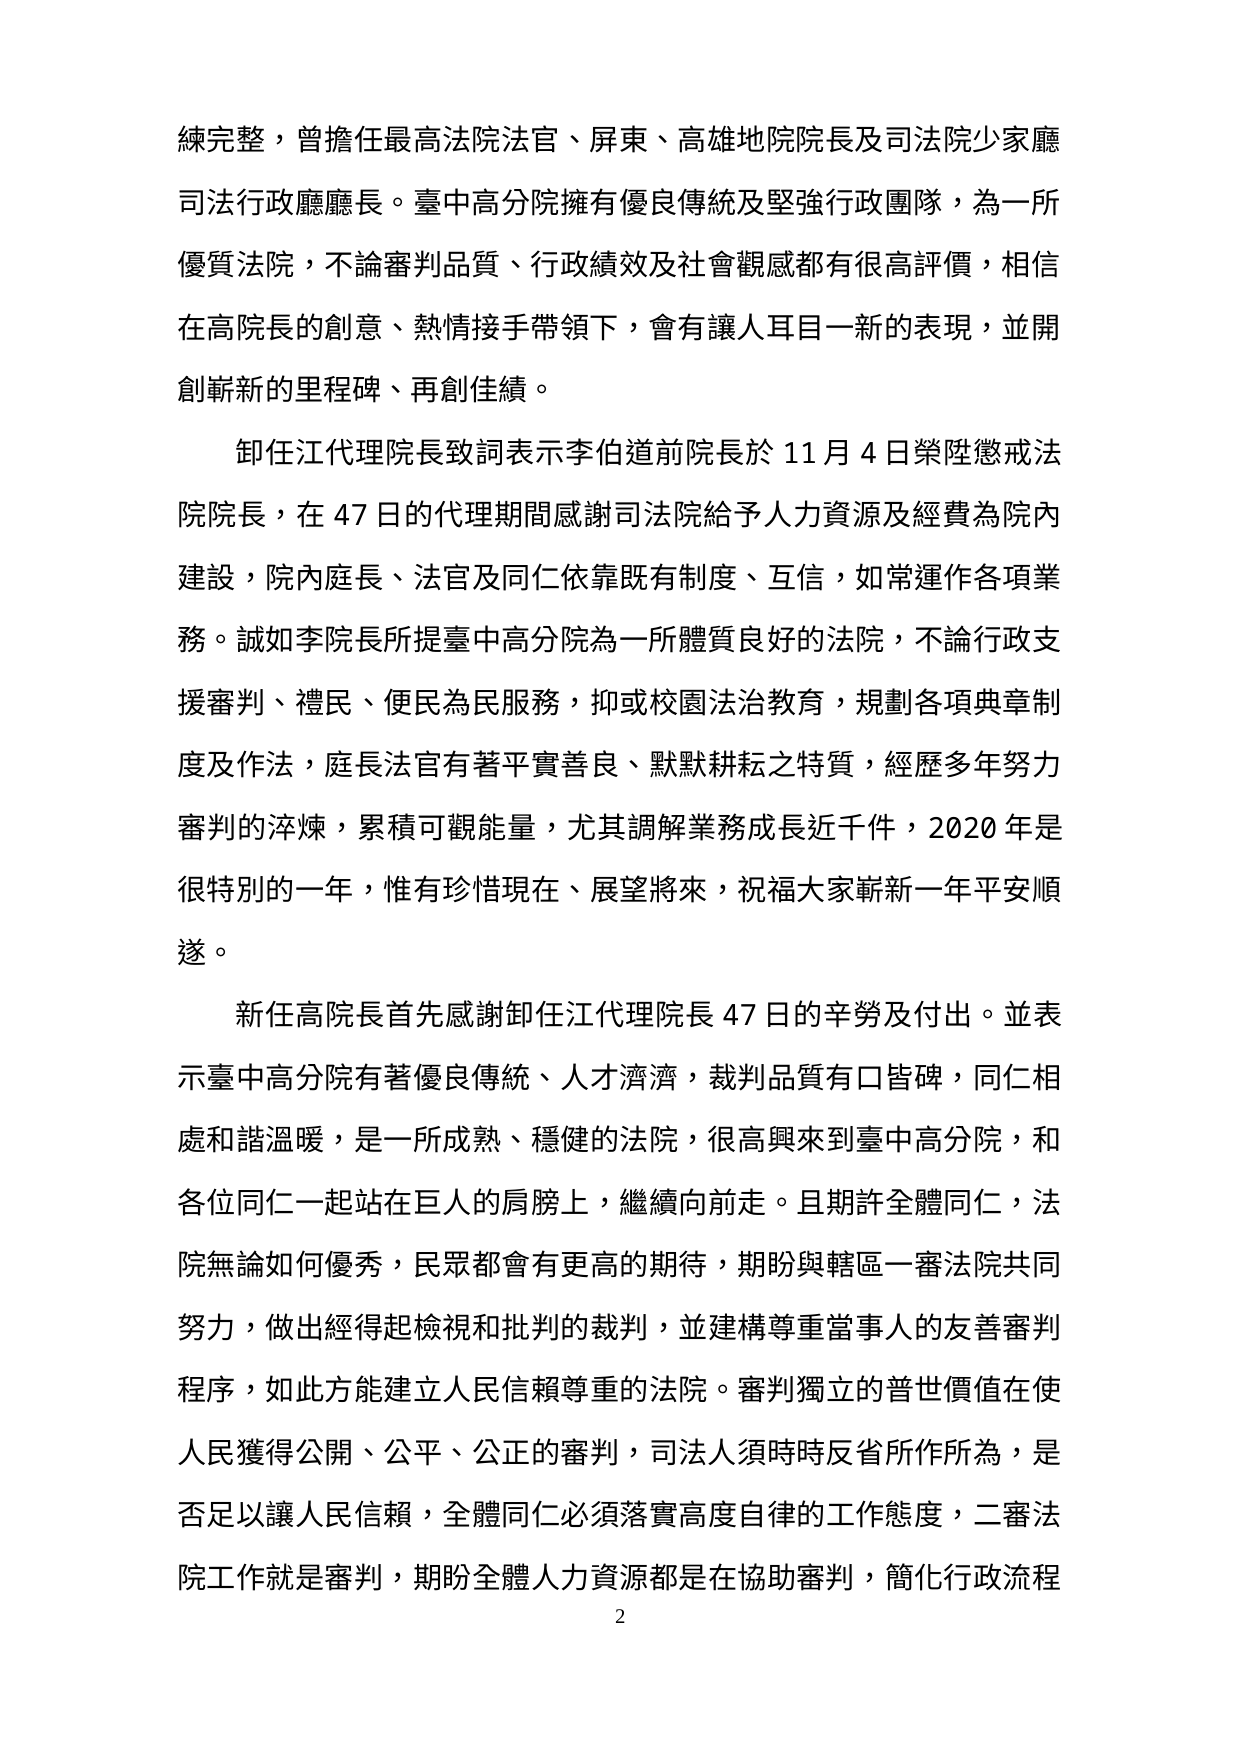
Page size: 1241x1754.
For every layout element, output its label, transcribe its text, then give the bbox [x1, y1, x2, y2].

text 卸任江代理院長致詞表示李伯道前院長於11月4日榮陞懲戒法院院長，在47日的代理期間感謝司法院給予人力資源及經費為院內建設，院內庭長、法官及同仁依靠既有制度、互信，如常運作各項業務。誠如李院長所提臺中高分院為一所體質良好的法院，不論行政支援審判、禮民、便民為民服務，抑或校園法治教育，規劃各項典章制度及作法，庭長法官有著平實善良、默默耕耘之特質，經歷多年努力審判的淬煉，累積可觀能量，尤其調解業務成長近千件，2020年是很特別的一年，惟有珍惜現在、展望將來，祝福大家嶄新一年平安順遂。 [177, 409, 1063, 971]
text 接著，李院長介紹新任高金枝院長擁有豐富的審判經驗、行政歷練完整，曾擔任最高法院法官、屏東、高雄地院院長及司法院少家廳、司法行政廳廳長。臺中高分院擁有優良傳統及堅強行政團隊，為一所優質法院，不論審判品質、行政績效及社會觀感都有很高評價，相信在高院長的創意、熱情接手帶領下，會有讓人耳目一新的表現，並開創嶄新的里程碑、再創佳績。 [177, 96, 1063, 409]
text 新任高院長首先感謝卸任江代理院長47日的辛勞及付出。並表示臺中高分院有著優良傳統、人才濟濟，裁判品質有口皆碑，同仁相處和諧溫暖，是一所成熟、穩健的法院，很高興來到臺中高分院，和各位同仁一起站在巨人的肩膀上，繼續向前走。且期許全體同仁，法院無論如何優秀，民眾都會有更高的期待，期盼與轄區一審法院共同努力，做出經得起檢視和批判的裁判，並建構尊重當事人的友善審判程序，如此方能建立人民信賴尊重的法院。審判獨立的普世價值在使人民獲得公開、公平、公正的審判，司法人須時時反省所作所為，是否足以讓人民信賴，全體同仁必須落實高度自律的工作態度，二審法院工作就是審判，期盼全體人力資源都是在協助審判，簡化行政流程，適時調整法院人力配置與需求，全力落實行政支援審判。並與外界維持活絡的聯繫管道，藉由外界觀察角度，瞭解民眾對司法的期待，提升人民對司法的認識，隨時回應媒體提問，適時提供社會關注重大矚目案件進行程度，案件宣判時清楚俐落說明判決內容，讓媒體正確傳達訊息，化解不必要的猜疑。為完成優秀的裁判品質，須有健康的身體與精神，期許營造互助融洽、於壓力下樂觀生活的工作態度，工作像蜜蜂、生活像蝴蝶，共同認真工作、美麗生活。 [177, 971, 1063, 1596]
